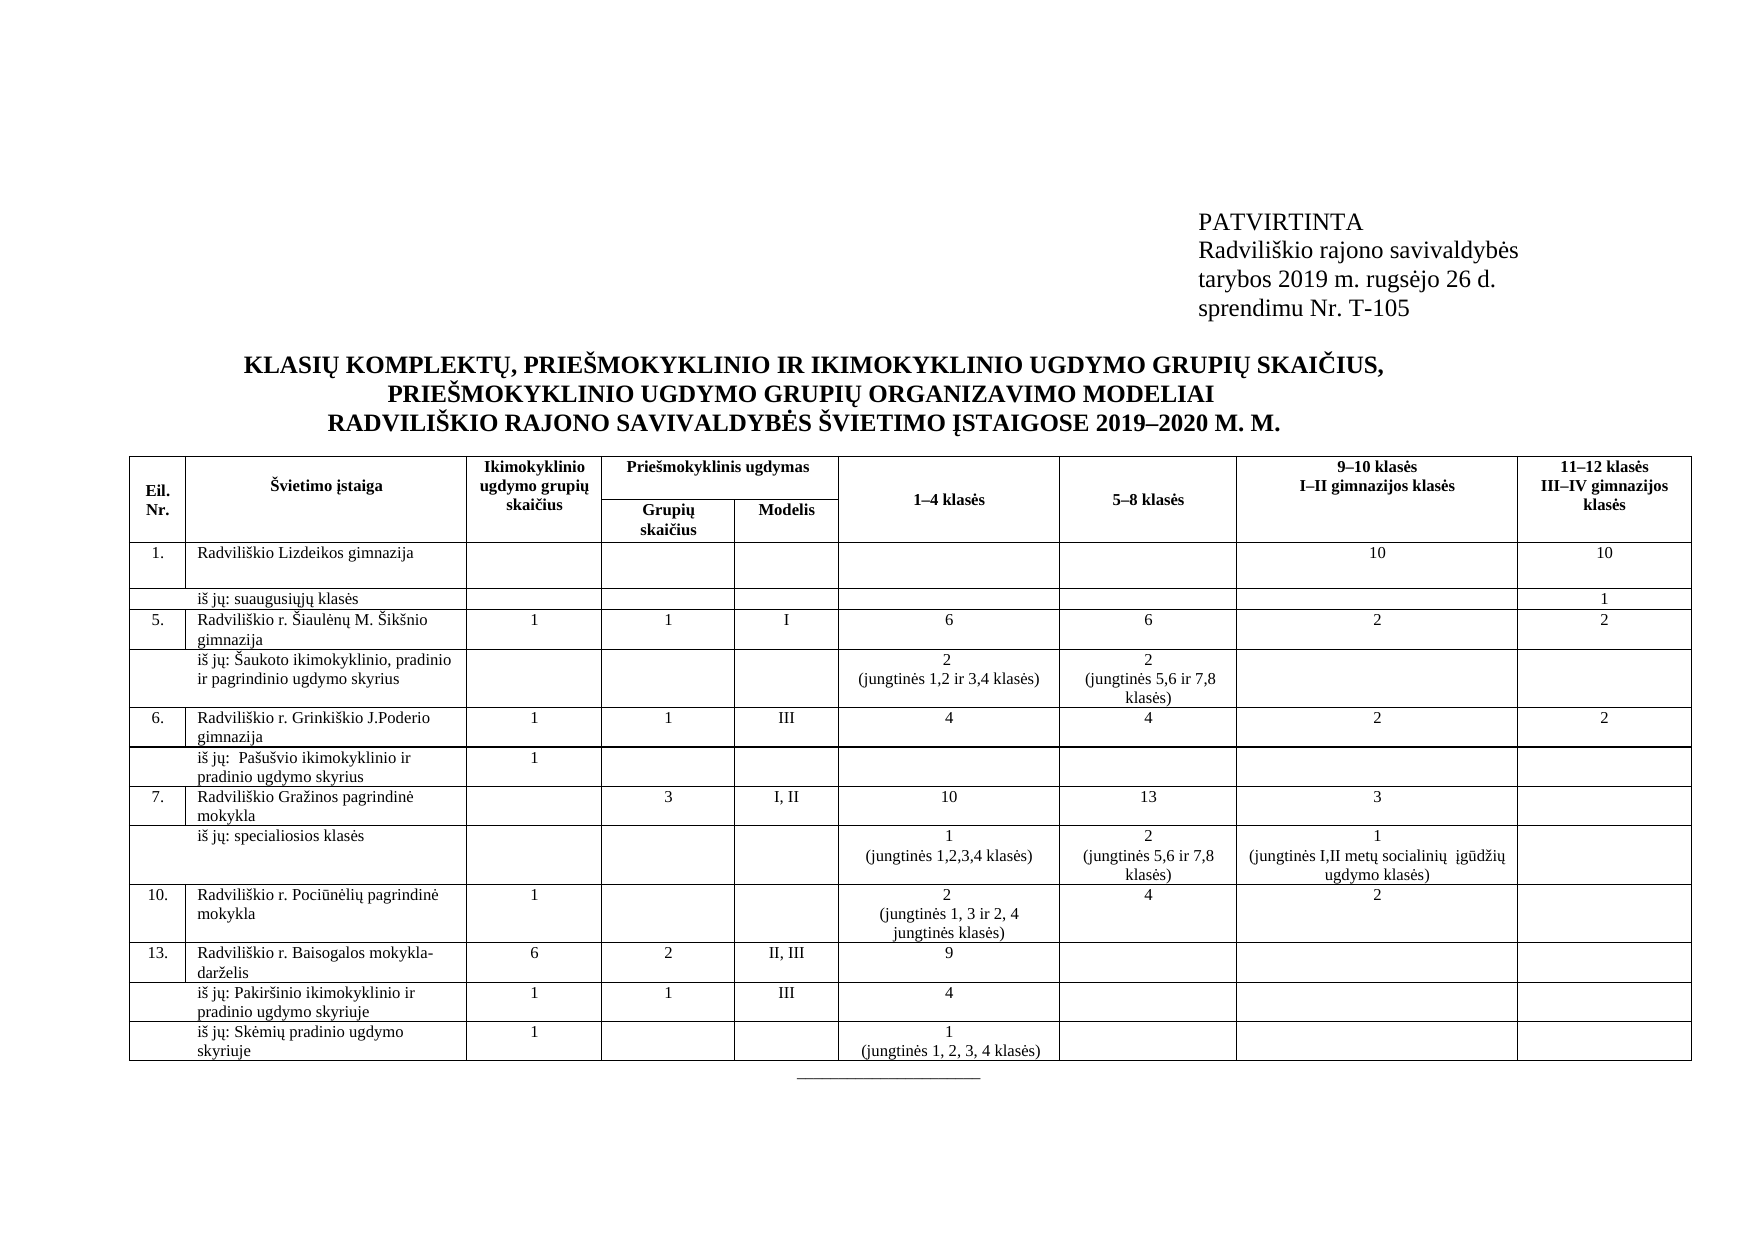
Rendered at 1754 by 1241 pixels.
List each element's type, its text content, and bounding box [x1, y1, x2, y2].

table_cell 2 (jungtinės 5,6 ir 7,8 klasės) [1060, 826, 1236, 884]
table_cell 1 [467, 610, 601, 648]
text ______________________ [118, 1061, 1659, 1081]
table_cell Radviliškio Lizdeikos gimnazija [186, 543, 466, 588]
table_cell [1060, 943, 1236, 982]
table_cell Radviliškio Gražinos pagrindinė mokykla [186, 787, 466, 825]
table_cell 4 [1060, 708, 1236, 746]
table_cell 4 [839, 708, 1059, 746]
table_cell [735, 826, 838, 884]
text Radviliškio rajono savivaldybės [1198, 235, 1683, 264]
table_cell [602, 589, 734, 609]
table_cell [130, 650, 186, 707]
table_cell [839, 748, 1059, 786]
table_cell [735, 1022, 838, 1060]
table_cell [602, 543, 734, 588]
table_cell iš jų: suaugusiųjų klasės [186, 589, 466, 609]
table_cell [602, 885, 734, 942]
table_cell 1 (jungtinės 1,2,3,4 klasės) [839, 826, 1059, 884]
text PATVIRTINTA [1198, 207, 1683, 235]
table_cell [735, 543, 838, 588]
table_cell 1 (jungtinės I,II metų socialinių įgūdžių ugdymo klasės) [1237, 826, 1517, 884]
table_cell 2 (jungtinės 1,2 ir 3,4 klasės) [839, 650, 1059, 707]
table_cell [467, 650, 601, 707]
table_cell [1060, 1022, 1236, 1060]
table_cell [467, 543, 601, 588]
table_cell [839, 589, 1059, 609]
table_cell [1237, 589, 1517, 609]
table_header 11–12 klasės III–IV gimnazijos klasės [1518, 457, 1691, 542]
table_cell 5. [130, 610, 185, 648]
table_cell Radviliškio r. Grinkiškio J.Poderio gimnazija [186, 708, 466, 746]
table_cell [839, 543, 1059, 588]
table_cell [467, 826, 601, 884]
table_cell [130, 1022, 186, 1060]
table_cell iš jų: Pašušvio ikimokyklinio ir pradinio ugdymo skyrius [186, 748, 466, 786]
table_cell [1060, 748, 1236, 786]
table_cell [735, 650, 838, 707]
table_cell iš jų: Šaukoto ikimokyklinio, pradinio ir pagrindinio ugdymo skyrius [186, 650, 466, 707]
table_cell 13 [1060, 787, 1236, 825]
table_header 1–4 klasės [839, 457, 1059, 542]
table_cell [602, 1022, 734, 1060]
table_cell 10 [1237, 543, 1517, 588]
table_cell 2 [1237, 885, 1517, 942]
table_cell 4 [1060, 885, 1236, 942]
table_cell Radviliškio r. Baisogalos mokykla-darželis [186, 943, 466, 982]
table_cell 10 [1518, 543, 1691, 588]
table_cell 2 [1237, 708, 1517, 746]
table_cell [130, 826, 186, 884]
text KLASIŲ KOMPLEKTŲ, PRIEŠMOKYKLINIO IR IKIMOKYKLINIO UGDYMO GRUPIŲ SKAIČIUS, [0, 350, 1685, 379]
table_cell [1518, 885, 1691, 942]
table_header 9–10 klasės I–II gimnazijos klasės [1237, 457, 1517, 542]
table_cell 9 [839, 943, 1059, 982]
table_cell [1518, 1022, 1691, 1060]
table_cell 10 [839, 787, 1059, 825]
table_cell [1060, 543, 1236, 588]
table_header Priešmokyklinis ugdymas [602, 457, 838, 499]
table_header Švietimo įstaiga [186, 457, 466, 542]
table_cell 1 [467, 983, 601, 1021]
table_cell 1 [467, 885, 601, 942]
table_cell [602, 748, 734, 786]
table_cell 1 (jungtinės 1, 2, 3, 4 klasės) [839, 1022, 1059, 1060]
table_cell [735, 748, 838, 786]
table_cell 6 [1060, 610, 1236, 648]
table_cell [130, 589, 186, 609]
table_cell iš jų: Pakiršinio ikimokyklinio ir pradinio ugdymo skyriuje [186, 983, 466, 1021]
table_cell I [735, 610, 838, 648]
table_cell 6 [839, 610, 1059, 648]
table_cell 1 [602, 983, 734, 1021]
table_cell [467, 589, 601, 609]
table_cell [735, 885, 838, 942]
table_cell [1518, 826, 1691, 884]
table_cell iš jų: specialiosios klasės [186, 826, 466, 884]
table_cell [602, 650, 734, 707]
text tarybos 2019 m. rugsėjo 26 d. [1198, 264, 1683, 293]
table_cell 4 [839, 983, 1059, 1021]
table_cell [1060, 589, 1236, 609]
table_cell Grupių skaičius [602, 500, 734, 542]
table_cell [1518, 943, 1691, 982]
table_cell [1518, 650, 1691, 707]
table_cell [1237, 650, 1517, 707]
table_header Ikimokyklinio ugdymo grupių skaičius [467, 457, 601, 542]
table_cell 1. [130, 543, 185, 588]
text PRIEŠMOKYKLINIO UGDYMO GRUPIŲ ORGANIZAVIMO MODELIAI [0, 379, 1659, 408]
table_header 5–8 klasės [1060, 457, 1236, 542]
table_cell 2 [602, 943, 734, 982]
table_cell [1060, 983, 1236, 1021]
table_cell 3 [602, 787, 734, 825]
table_cell 6 [467, 943, 601, 982]
table_cell Modelis [735, 500, 838, 542]
table_cell [1518, 748, 1691, 786]
table_cell [1237, 1022, 1517, 1060]
table_cell 2 [1237, 610, 1517, 648]
table_cell I, II [735, 787, 838, 825]
table_header Eil. Nr. [130, 457, 185, 542]
table_cell 2 [1518, 708, 1691, 746]
table_cell 13. [130, 943, 185, 982]
table_cell 2 [1518, 610, 1691, 648]
table_cell 1 [1518, 589, 1691, 609]
table_cell [1237, 943, 1517, 982]
table_cell [1237, 983, 1517, 1021]
table_cell [1518, 787, 1691, 825]
table_cell 1 [467, 748, 601, 786]
table_cell [735, 589, 838, 609]
table_cell 6. [130, 708, 185, 746]
table_cell [130, 748, 186, 786]
table_cell [467, 787, 601, 825]
table_cell 10. [130, 885, 185, 942]
table_cell II, III [735, 943, 838, 982]
table_cell 2 (jungtinės 1, 3 ir 2, 4 jungtinės klasės) [839, 885, 1059, 942]
table_cell 7. [130, 787, 185, 825]
table_cell Radviliškio r. Pociūnėlių pagrindinė mokykla [186, 885, 466, 942]
table_cell [130, 983, 186, 1021]
table_cell III [735, 708, 838, 746]
table_cell 1 [602, 610, 734, 648]
table_cell [602, 826, 734, 884]
table_cell [1518, 983, 1691, 1021]
table_cell III [735, 983, 838, 1021]
table_cell 1 [467, 708, 601, 746]
table_cell iš jų: Skėmių pradinio ugdymo skyriuje [186, 1022, 466, 1060]
text sprendimu Nr. T-105 [1198, 293, 1683, 322]
table_cell 1 [467, 1022, 601, 1060]
table_cell 1 [602, 708, 734, 746]
table_cell [1237, 748, 1517, 786]
table_cell 2 (jungtinės 5,6 ir 7,8 klasės) [1060, 650, 1236, 707]
table_cell Radviliškio r. Šiaulėnų M. Šikšnio gimnazija [186, 610, 466, 648]
text RADVILIŠKIO RAJONO SAVIVALDYBĖS ŠVIETIMO ĮSTAIGOSE 2019–2020 M. M. [0, 408, 1659, 437]
table_cell 3 [1237, 787, 1517, 825]
